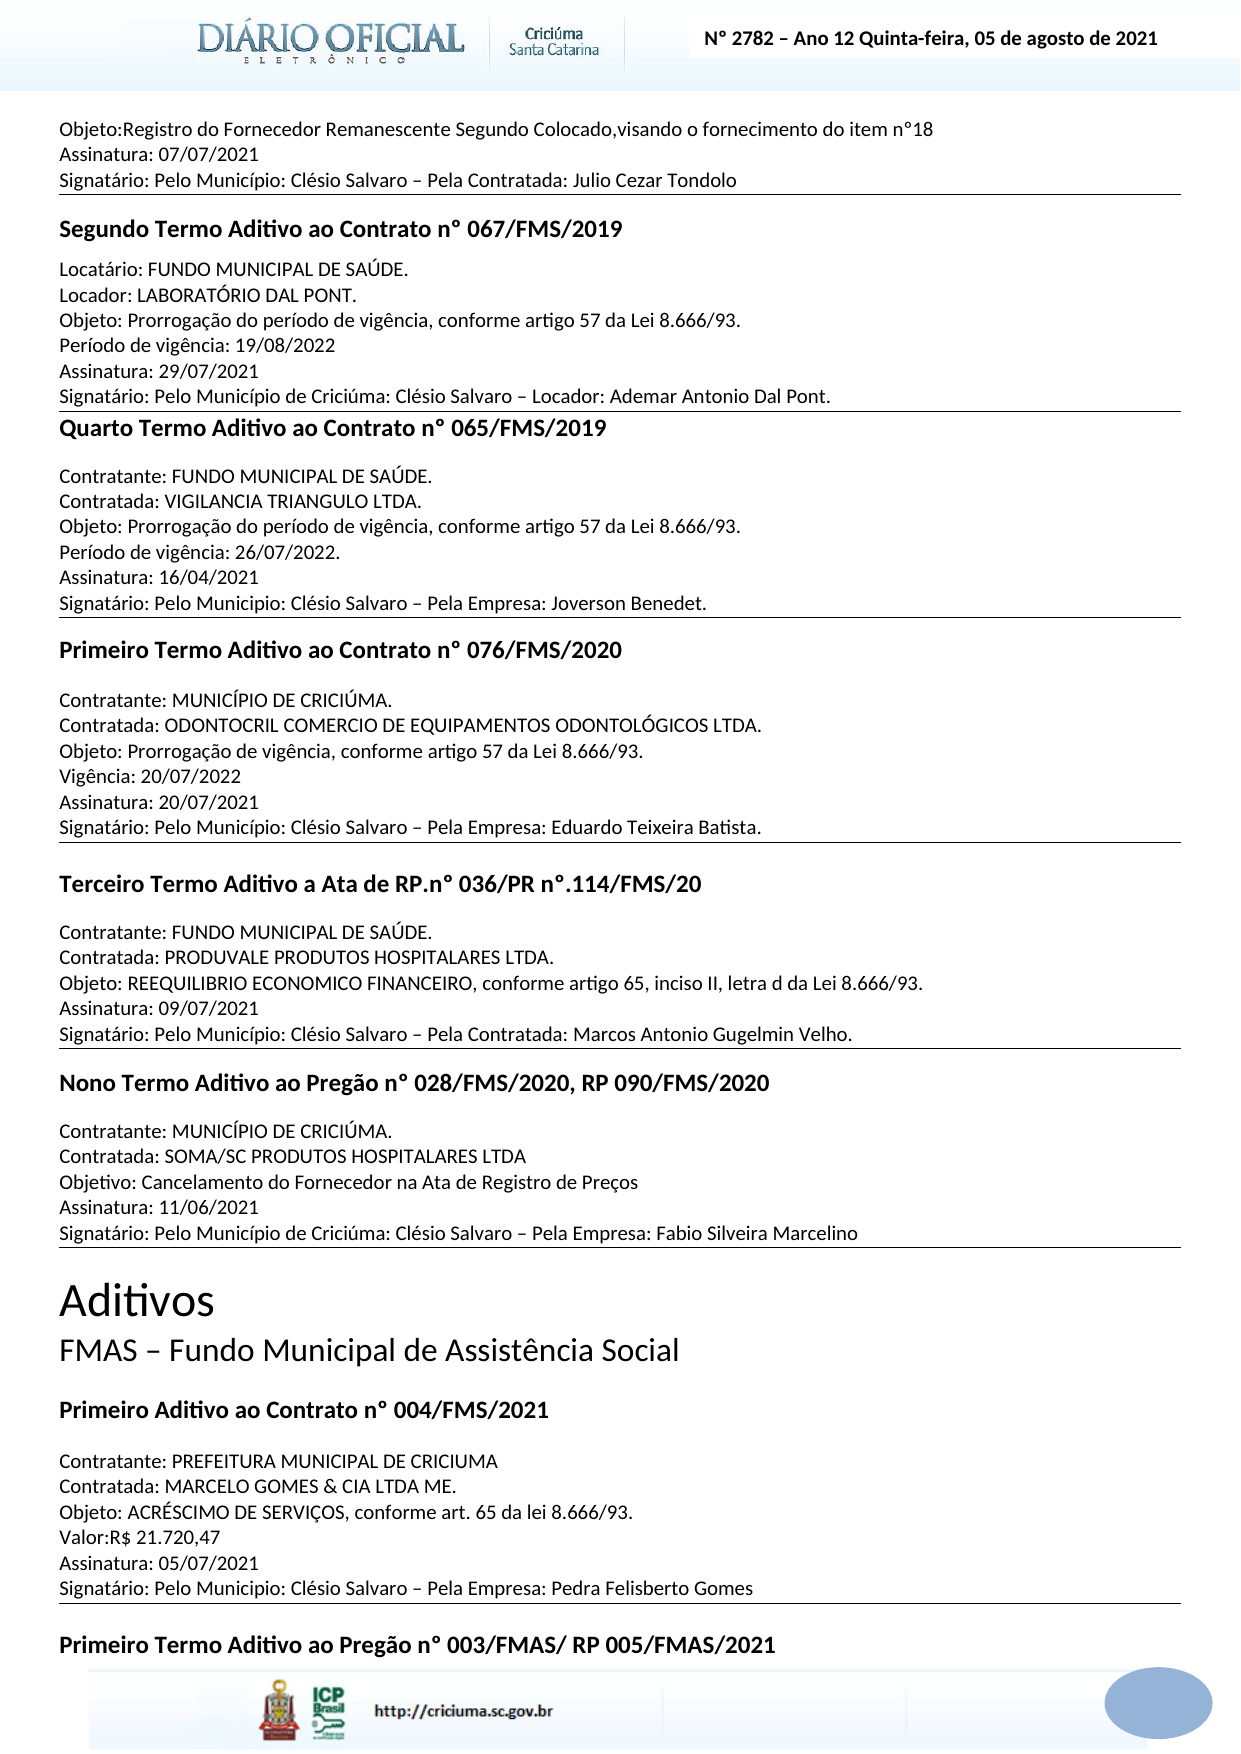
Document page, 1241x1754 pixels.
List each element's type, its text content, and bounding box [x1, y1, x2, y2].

text Contratada: SOMA/SC PRODUTOS HOSPITALARES LTDA [59, 1143, 1181, 1169]
text Objeto:Registro do Fornecedor Remanescente Segundo Colocado,visando o fornecimento do item nº18 [59, 116, 1181, 141]
text Assinatura: 16/04/2021 [59, 564, 1181, 590]
text Objeto: Prorrogação do período de vigência, conforme artigo 57 da Lei 8.666/93. [59, 307, 1181, 333]
text Valor:R$ 21.720,47 [59, 1524, 1181, 1550]
text Nono Termo Aditivo ao Pregão nº 028/FMS/2020, RP 090/FMS/2020 [59, 1067, 1181, 1098]
text Assinatura: 11/06/2021 [59, 1194, 1181, 1220]
text Signatário: Pelo Município: Clésio Salvaro – Pela Contratada: Julio Cezar Tondolo [59, 167, 1181, 194]
text Locatário: FUNDO MUNICIPAL DE SAÚDE. [59, 256, 1181, 282]
text Primeiro Aditivo ao Contrato nº 004/FMS/2021 [59, 1395, 1181, 1425]
text Contratante: PREFEITURA MUNICIPAL DE CRICIUMA [59, 1448, 1181, 1473]
text Signatário: Pelo Município: Clésio Salvaro – Pela Contratada: Marcos Antonio Gugelmin Velho. [59, 1021, 1181, 1048]
text Assinatura: 07/07/2021 [59, 141, 1181, 167]
text Locador: LABORATÓRIO DAL PONT. [59, 282, 1181, 307]
text Assinatura: 05/07/2021 [59, 1550, 1181, 1575]
text Signatário: Pelo Município de Criciúma: Clésio Salvaro – Locador: Ademar Antonio Dal Pont. [59, 383, 1181, 411]
text Contratada: PRODUVALE PRODUTOS HOSPITALARES LTDA. [59, 944, 1181, 970]
text Contratada: MARCELO GOMES & CIA LTDA ME. [59, 1473, 1181, 1499]
text Assinatura: 29/07/2021 [59, 358, 1181, 383]
text Contratante: FUNDO MUNICIPAL DE SAÚDE. [59, 463, 1181, 488]
text Primeiro Termo Aditivo ao Pregão nº 003/FMAS/ RP 005/FMAS/2021 [59, 1629, 1181, 1660]
text Objeto: Prorrogação do período de vigência, conforme artigo 57 da Lei 8.666/93. [59, 514, 1181, 539]
text Período de vigência: 19/08/2022 [59, 333, 1181, 358]
text Objeto: Prorrogação de vigência, conforme artigo 57 da Lei 8.666/93. [59, 738, 1181, 763]
text Contratante: MUNICÍPIO DE CRICIÚMA. [59, 1118, 1181, 1143]
text Assinatura: 09/07/2021 [59, 995, 1181, 1021]
text Vigência: 20/07/2022 [59, 763, 1181, 789]
text Objetivo: Cancelamento do Fornecedor na Ata de Registro de Preços [59, 1169, 1181, 1194]
text Signatário: Pelo Município: Clésio Salvaro – Pela Empresa: Eduardo Teixeira Batista. [59, 814, 1181, 842]
text Signatário: Pelo Município de Criciúma: Clésio Salvaro – Pela Empresa: Fabio Silveira Marcelino [59, 1220, 1181, 1247]
text Contratante: FUNDO MUNICIPAL DE SAÚDE. [59, 919, 1181, 944]
text FMAS – Fundo Municipal de Assistência Social [59, 1328, 1181, 1369]
text Contratada: VIGILANCIA TRIANGULO LTDA. [59, 488, 1181, 514]
text Contratada: ODONTOCRIL COMERCIO DE EQUIPAMENTOS ODONTOLÓGICOS LTDA. [59, 713, 1181, 738]
text Signatário: Pelo Municipio: Clésio Salvaro – Pela Empresa: Joverson Benedet. [59, 590, 1181, 617]
text Período de vigência: 26/07/2022. [59, 539, 1181, 564]
text Primeiro Termo Aditivo ao Contrato nº 076/FMS/2020 [59, 634, 1181, 664]
text Contratante: MUNICÍPIO DE CRICIÚMA. [59, 687, 1181, 713]
text Segundo Termo Aditivo ao Contrato nº 067/FMS/2019 [59, 213, 1181, 244]
text Objeto: ACRÉSCIMO DE SERVIÇOS, conforme art. 65 da lei 8.666/93. [59, 1499, 1181, 1524]
text Aditivos [59, 1270, 1181, 1328]
text Objeto: REEQUILIBRIO ECONOMICO FINANCEIRO, conforme artigo 65, inciso II, letra d da Lei 8.666/93. [59, 970, 1181, 995]
text Quarto Termo Aditivo ao Contrato nº 065/FMS/2019 [59, 412, 1181, 443]
text Assinatura: 20/07/2021 [59, 789, 1181, 814]
text Terceiro Termo Aditivo a Ata de RP.nº 036/PR nº.114/FMS/20 [59, 868, 1181, 899]
text Signatário: Pelo Municipio: Clésio Salvaro – Pela Empresa: Pedra Felisberto Gomes [59, 1575, 1181, 1603]
